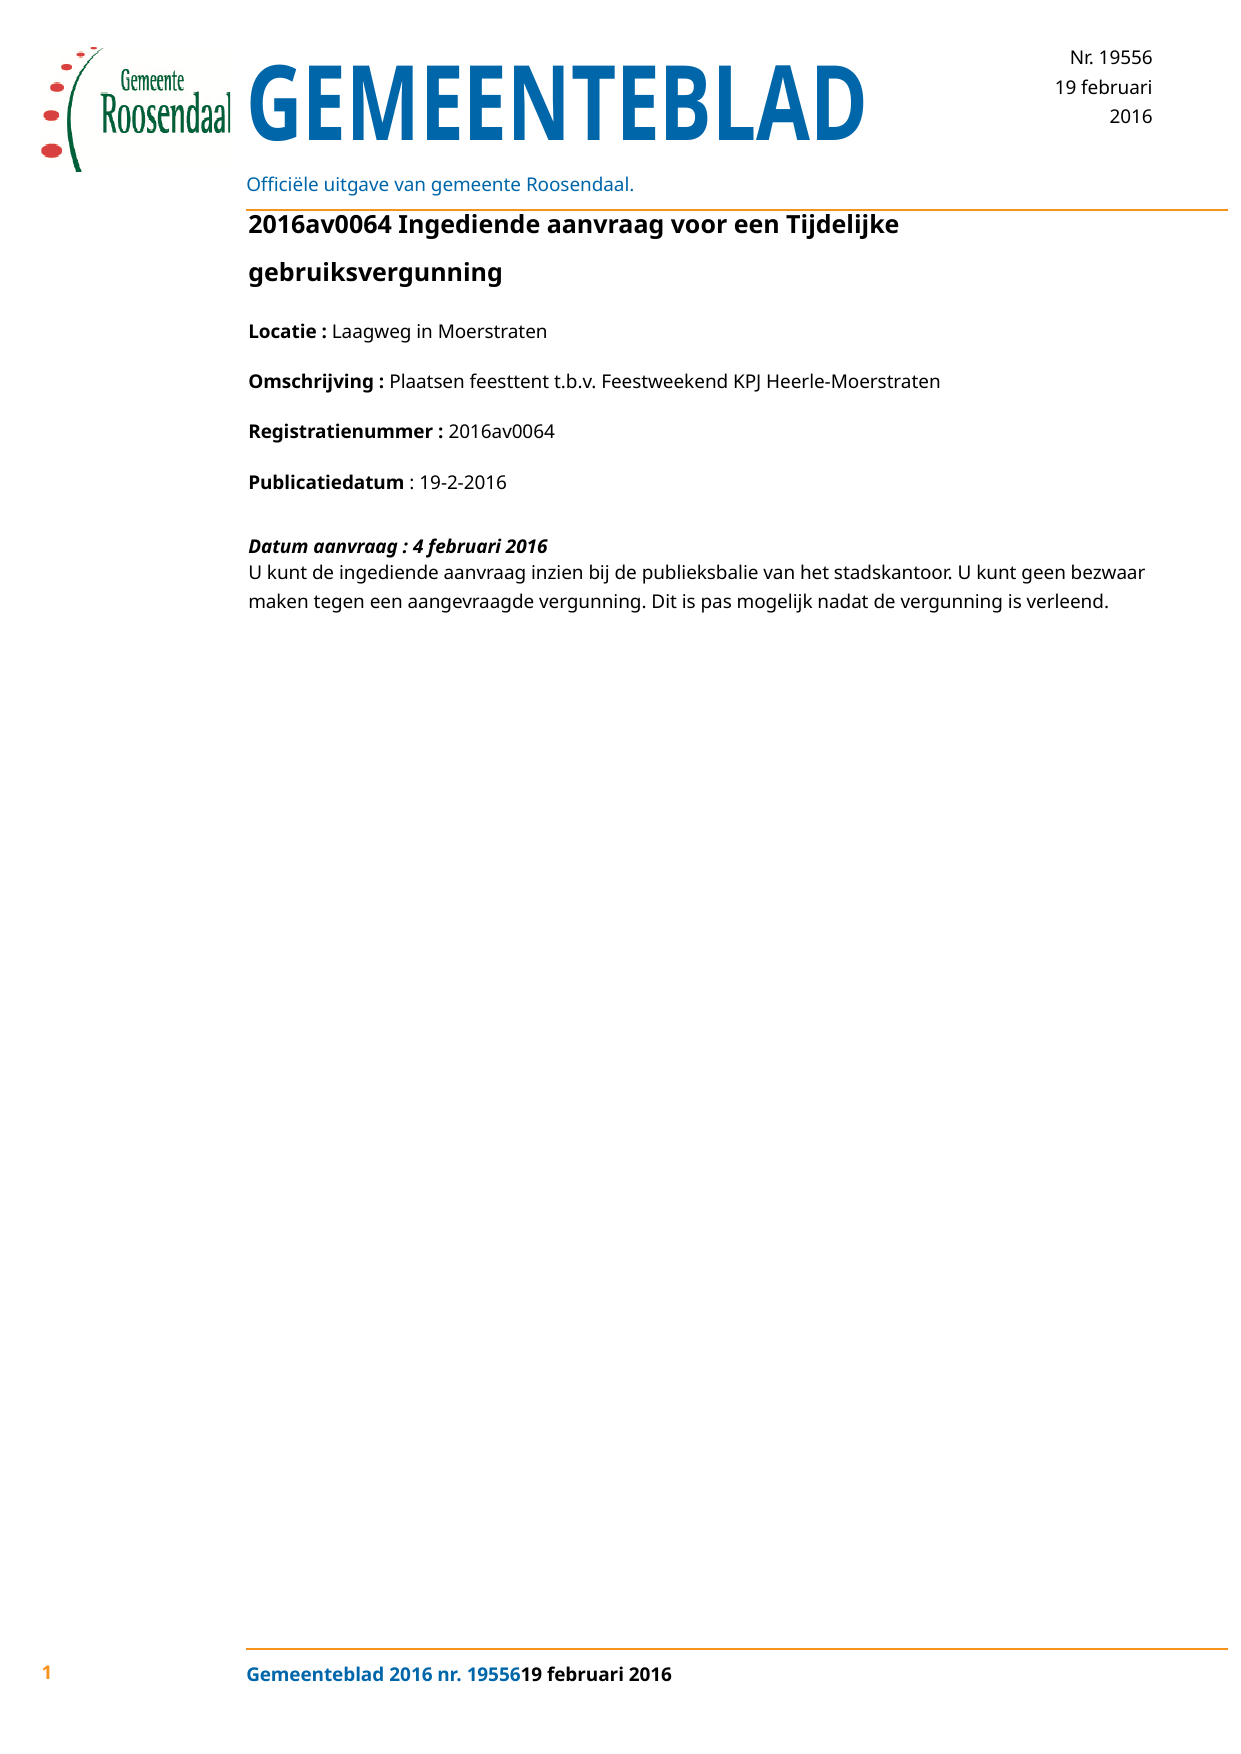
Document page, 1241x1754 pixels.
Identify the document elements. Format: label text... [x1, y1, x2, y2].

text Registratienummer : 2016av0064 [248, 419, 1152, 444]
text U kunt de ingediende aanvraag inzien bij de publieksbalie van het stadskantoor. U kunt geen bezwaar maken tegen een aangevraagde vergunning. Dit is pas mogelijk nadat de vergunning is verleend. [248, 559, 1152, 614]
text Omschrijving : Plaatsen feesttent t.b.v. Feestweekend KPJ Heerle-Moerstraten [248, 368, 1152, 394]
text Locatie : Laagweg in Moerstraten [248, 318, 1152, 344]
text Datum aanvraag : 4 februari 2016 [248, 533, 1152, 559]
text Publicatiedatum : 19-2-2016 [248, 469, 1152, 495]
text 2016av0064 Ingediende aanvraag voor een Tijdelijke gebruiksvergunning [248, 211, 1152, 288]
picture [41, 47, 231, 172]
